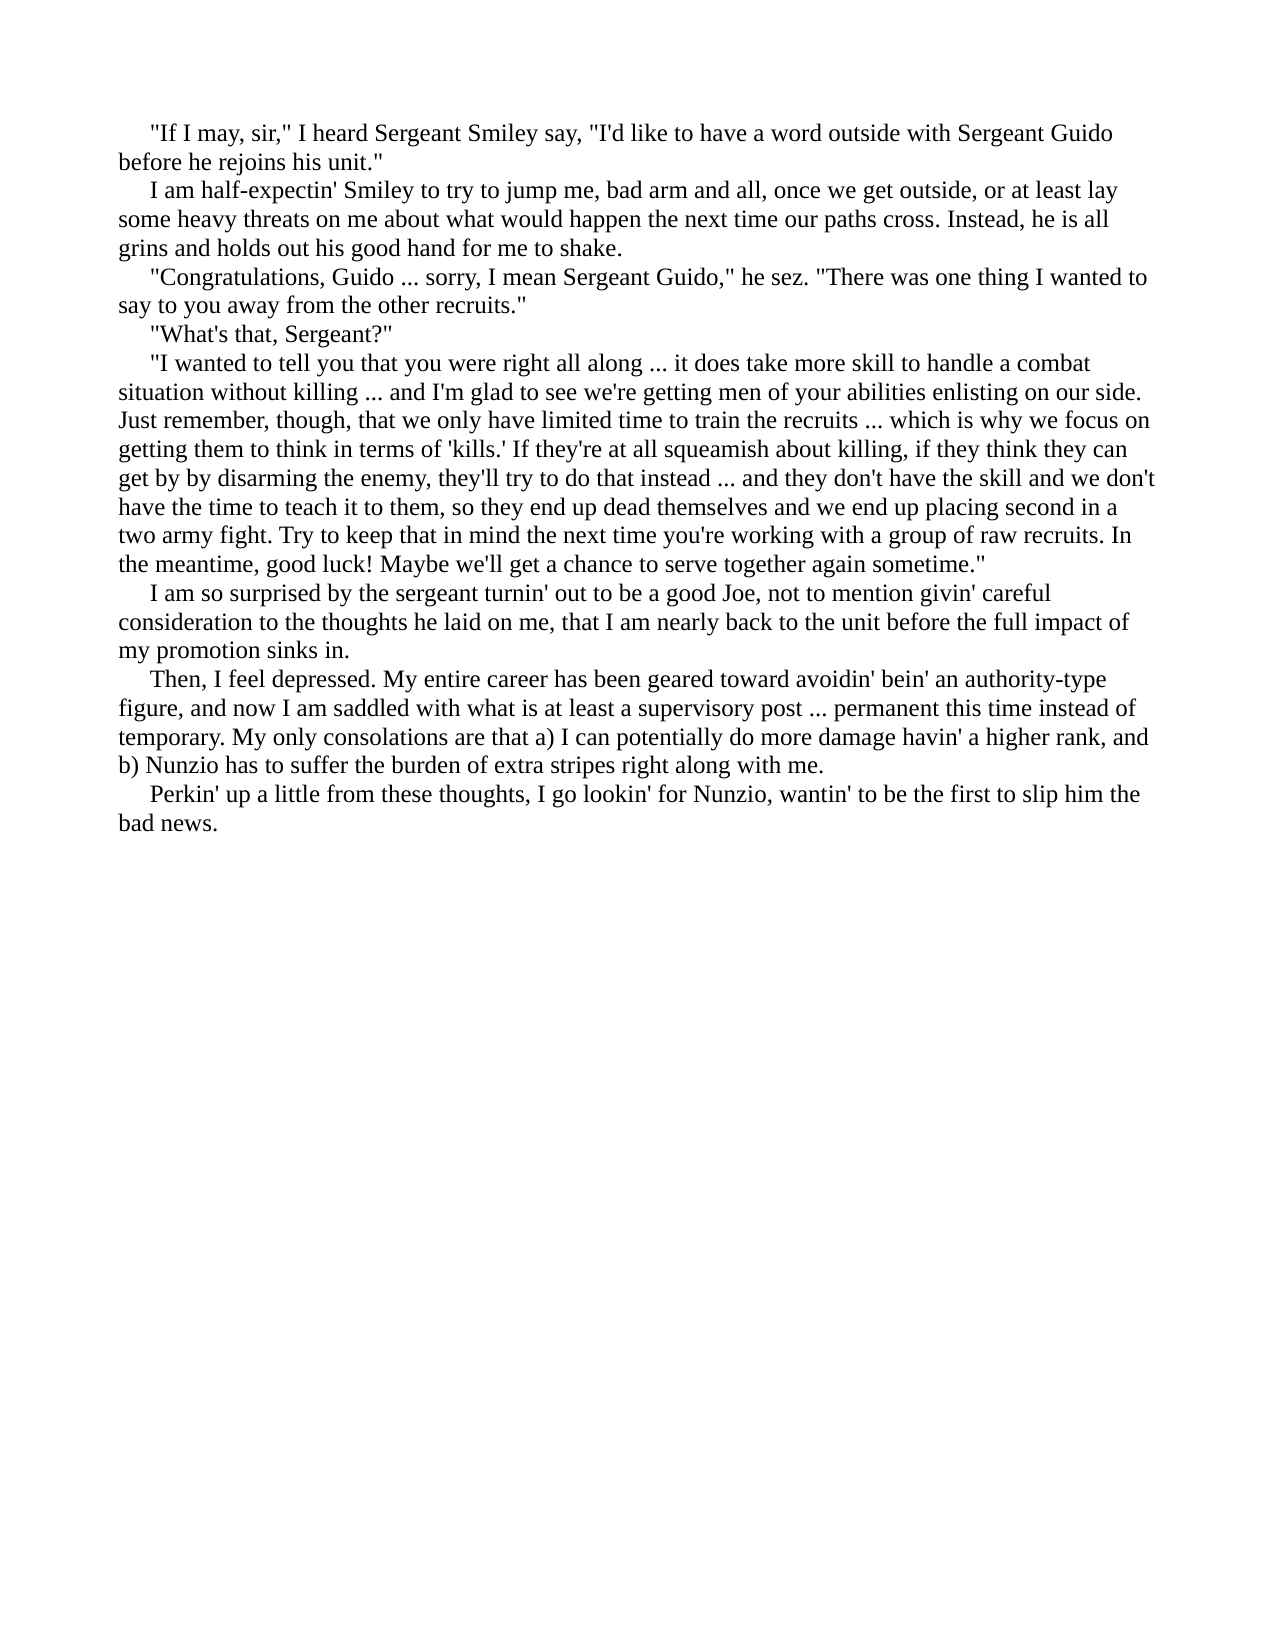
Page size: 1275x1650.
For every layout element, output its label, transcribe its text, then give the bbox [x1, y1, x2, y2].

text "What's that, Sergeant?" [118, 319, 1157, 348]
text "I wanted to tell you that you were right all along ... it does take more skill to handle a combat situation without killing ... and I'm glad to see we're getting men of your abilities enlisting on our side. Just remember, though, that we only have limited time to train the recruits ... which is why we focus on getting them to think in terms of 'kills.' If they're at all squeamish about killing, if they think they can get by by disarming the enemy, they'll try to do that instead ... and they don't have the skill and we don't have the time to teach it to them, so they end up dead themselves and we end up placing second in a two army fight. Try to keep that in mind the next time you're working with a group of raw recruits. In the meantime, good luck! Maybe we'll get a chance to serve together again sometime." [118, 348, 1157, 578]
text "If I may, sir," I heard Sergeant Smiley say, "I'd like to have a word outside with Sergeant Guido before he rejoins his unit." [118, 118, 1157, 176]
text I am so surprised by the sergeant turnin' out to be a good Joe, not to mention givin' careful consideration to the thoughts he laid on me, that I am nearly back to the unit before the full impact of my promotion sinks in. [118, 578, 1157, 664]
text I am half-expectin' Smiley to try to jump me, bad arm and all, once we get outside, or at least lay some heavy threats on me about what would happen the next time our paths cross. Instead, he is all grins and holds out his good hand for me to shake. [118, 176, 1157, 262]
text Then, I feel depressed. My entire career has been geared toward avoidin' bein' an authority-type figure, and now I am saddled with what is at least a supervisory post ... permanent this time instead of temporary. My only consolations are that a) I can potentially do more damage havin' a higher rank, and b) Nunzio has to suffer the burden of extra stripes right along with me. [118, 664, 1157, 779]
text "Congratulations, Guido ... sorry, I mean Sergeant Guido," he sez. "There was one thing I wanted to say to you away from the other recruits." [118, 262, 1157, 319]
text Perkin' up a little from these thoughts, I go lookin' for Nunzio, wantin' to be the first to slip him the bad news. [118, 779, 1157, 837]
